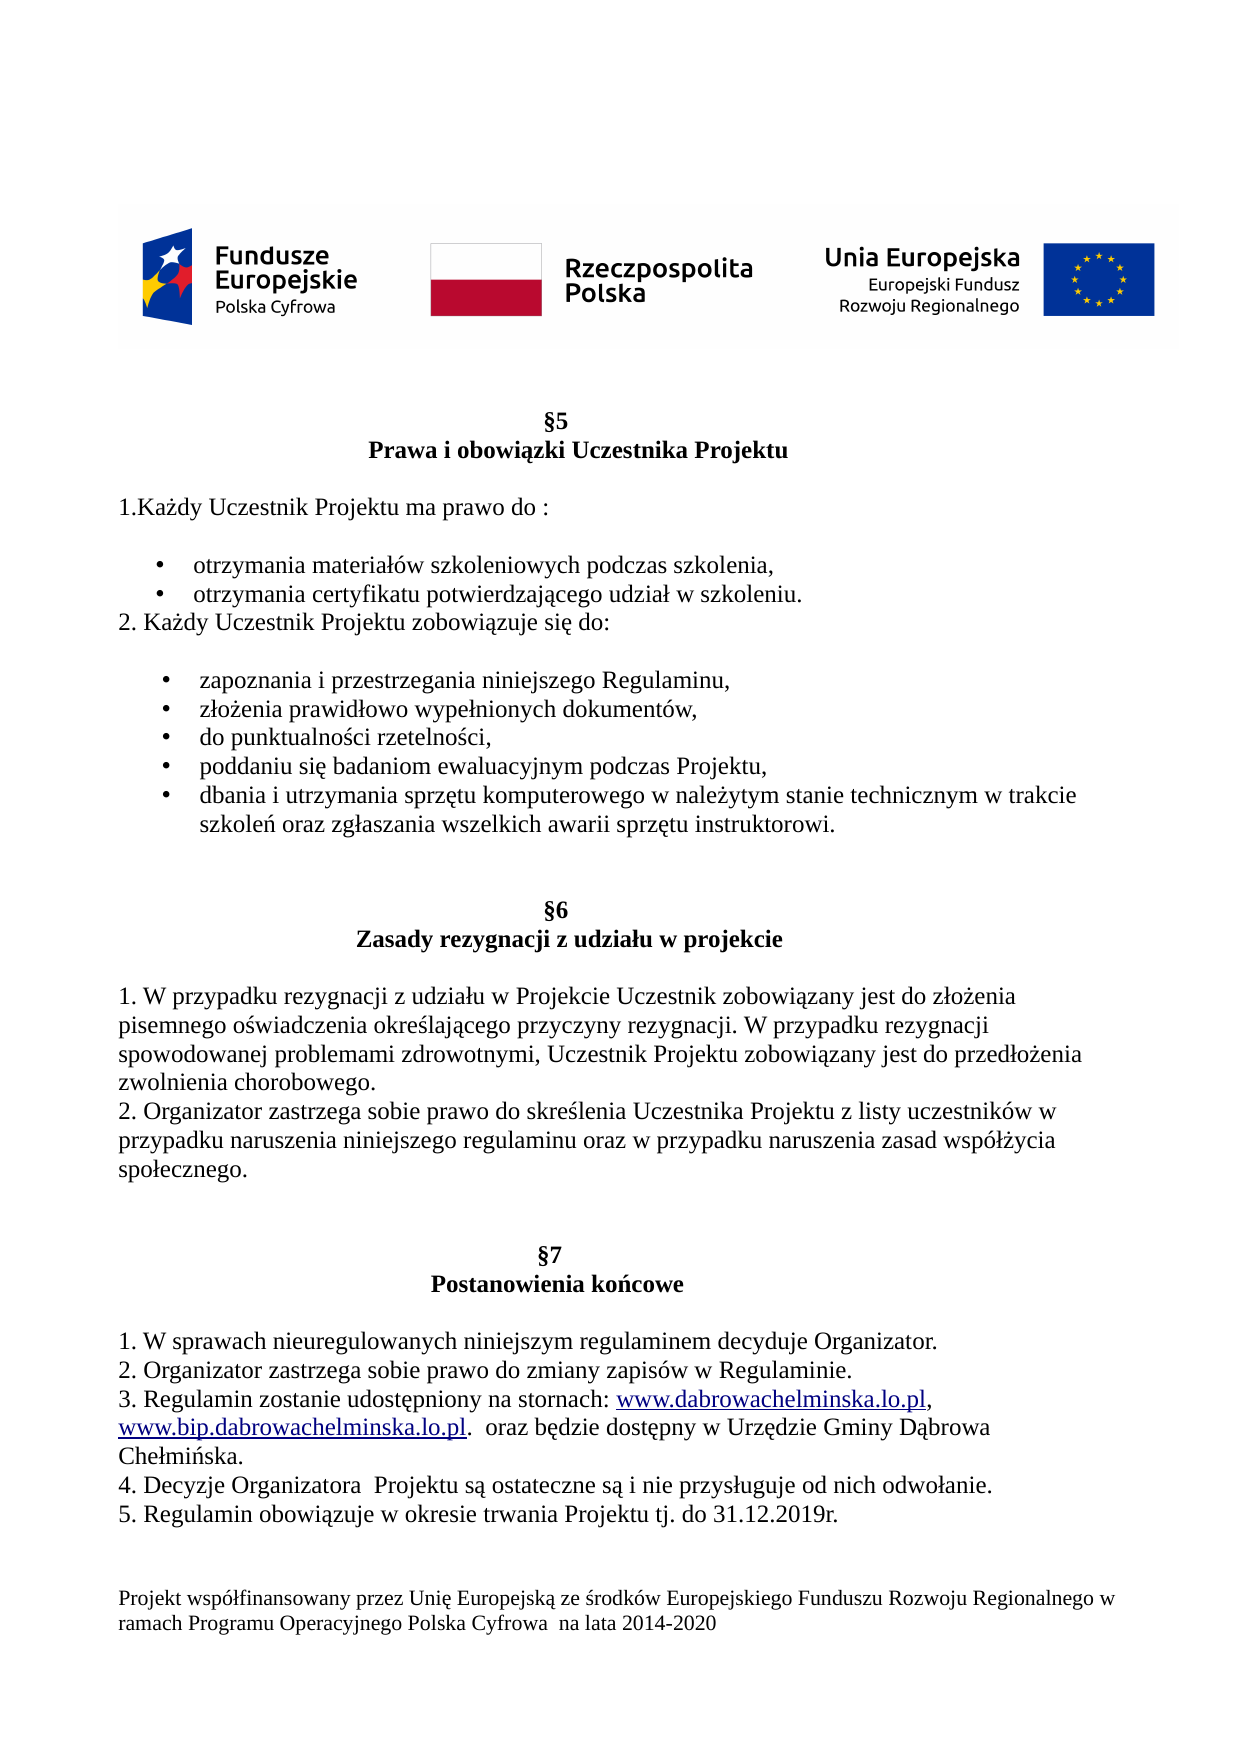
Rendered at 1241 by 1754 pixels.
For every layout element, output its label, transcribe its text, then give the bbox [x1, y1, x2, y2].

list zapoznania i przestrzegania niniejszego Regulaminu, [162, 665, 1122, 694]
list dbania i utrzymania sprzętu komputerowego w należytym stanie technicznym w trakcie szkoleń oraz zgłaszania wszelkich awarii sprzętu instruktorowi. [162, 780, 1122, 837]
text 4. Decyzje Organizatora Projektu są ostateczne są i nie przysługuje od nich odwołanie. [118, 1470, 1122, 1499]
list poddaniu się badaniom ewaluacyjnym podczas Projektu, [162, 751, 1122, 780]
list do punktualności rzetelności, [162, 722, 1122, 751]
text 1.Każdy Uczestnik Projektu ma prawo do : [118, 492, 1122, 521]
text 2. Organizator zastrzega sobie prawo do zmiany zapisów w Regulaminie. [118, 1355, 1122, 1384]
text §5 [118, 406, 1122, 435]
text Postanowienia końcowe [118, 1269, 1122, 1297]
picture [118, 204, 1179, 349]
text 1. W przypadku rezygnacji z udziału w Projekcie Uczestnik zobowiązany jest do złożenia pisemnego oświadczenia określającego przyczyny rezygnacji. W przypadku rezygnacji spowodowanej problemami zdrowotnymi, Uczestnik Projektu zobowiązany jest do przedłożenia zwolnienia chorobowego. [118, 981, 1122, 1096]
list Zasady rezygnacji z udziału w projekcie [162, 924, 1122, 952]
text Projekt współfinansowany przez Unię Europejską ze środków Europejskiego Funduszu Rozwoju Regionalnego w ramach Programu Operacyjnego Polska Cyfrowa na lata 2014-2020 [118, 1585, 1122, 1635]
text Prawa i obowiązki Uczestnika Projektu [118, 435, 1122, 464]
text 2. Organizator zastrzega sobie prawo do skreślenia Uczestnika Projektu z listy uczestników w przypadku naruszenia niniejszego regulaminu oraz w przypadku naruszenia zasad współżycia społecznego. [118, 1096, 1122, 1182]
text §7 [118, 1240, 1122, 1269]
list złożenia prawidłowo wypełnionych dokumentów, [162, 694, 1122, 722]
list §6 [162, 895, 1122, 924]
text 5. Regulamin obowiązuje w okresie trwania Projektu tj. do 31.12.2019r. [118, 1499, 1122, 1527]
list otrzymania certyfikatu potwierdzającego udział w szkoleniu. [156, 579, 1122, 607]
text 2. Każdy Uczestnik Projektu zobowiązuje się do: [118, 607, 1122, 636]
list otrzymania materiałów szkoleniowych podczas szkolenia, [156, 550, 1122, 579]
text 1. W sprawach nieuregulowanych niniejszym regulaminem decyduje Organizator. [118, 1326, 1122, 1355]
text 3. Regulamin zostanie udostępniony na stornach: www.dabrowachelminska.lo.pl, www.bip.dabrowachelminska.lo.pl. oraz będzie dostępny w Urzędzie Gminy Dąbrowa Chełmińska. [118, 1384, 1122, 1470]
